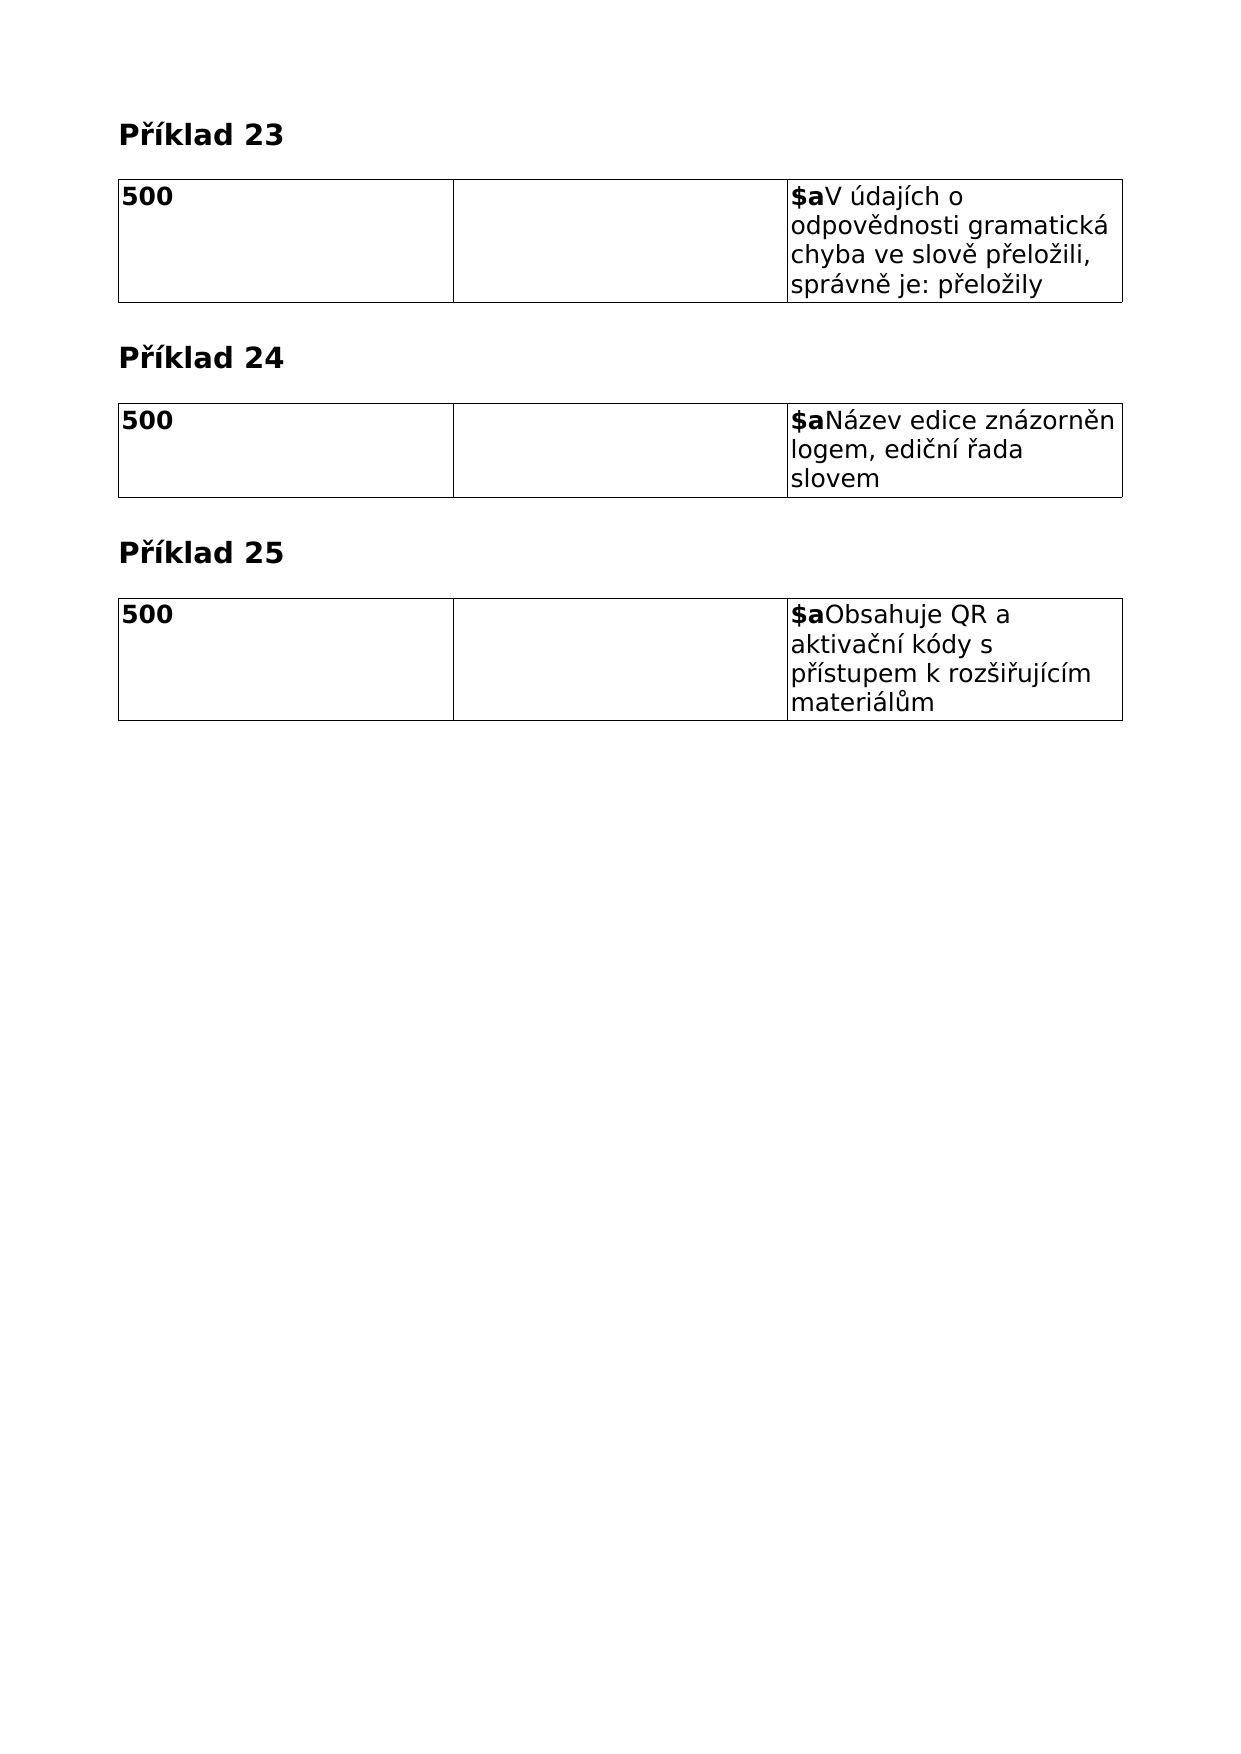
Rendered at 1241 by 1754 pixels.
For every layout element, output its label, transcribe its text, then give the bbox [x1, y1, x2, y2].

table_header 500 [119, 404, 453, 497]
table_header 500 [119, 599, 453, 720]
subtitle Příklad 25 [118, 536, 1122, 570]
subtitle Příklad 24 [118, 342, 1122, 376]
table_header [454, 404, 787, 497]
table_header $aNázev edice znázorněn logem, ediční řada slovem [788, 404, 1122, 497]
table_header $aObsahuje QR a aktivační kódy s přístupem k rozšiřujícím materiálům [788, 599, 1122, 720]
subtitle Příklad 23 [118, 118, 1122, 152]
table_header [454, 180, 787, 302]
table_header 500 [119, 180, 453, 302]
table_header $aV údajích o odpovědnosti gramatická chyba ve slově přeložili, správně je: přeložily [788, 180, 1122, 302]
table_header [454, 599, 787, 720]
